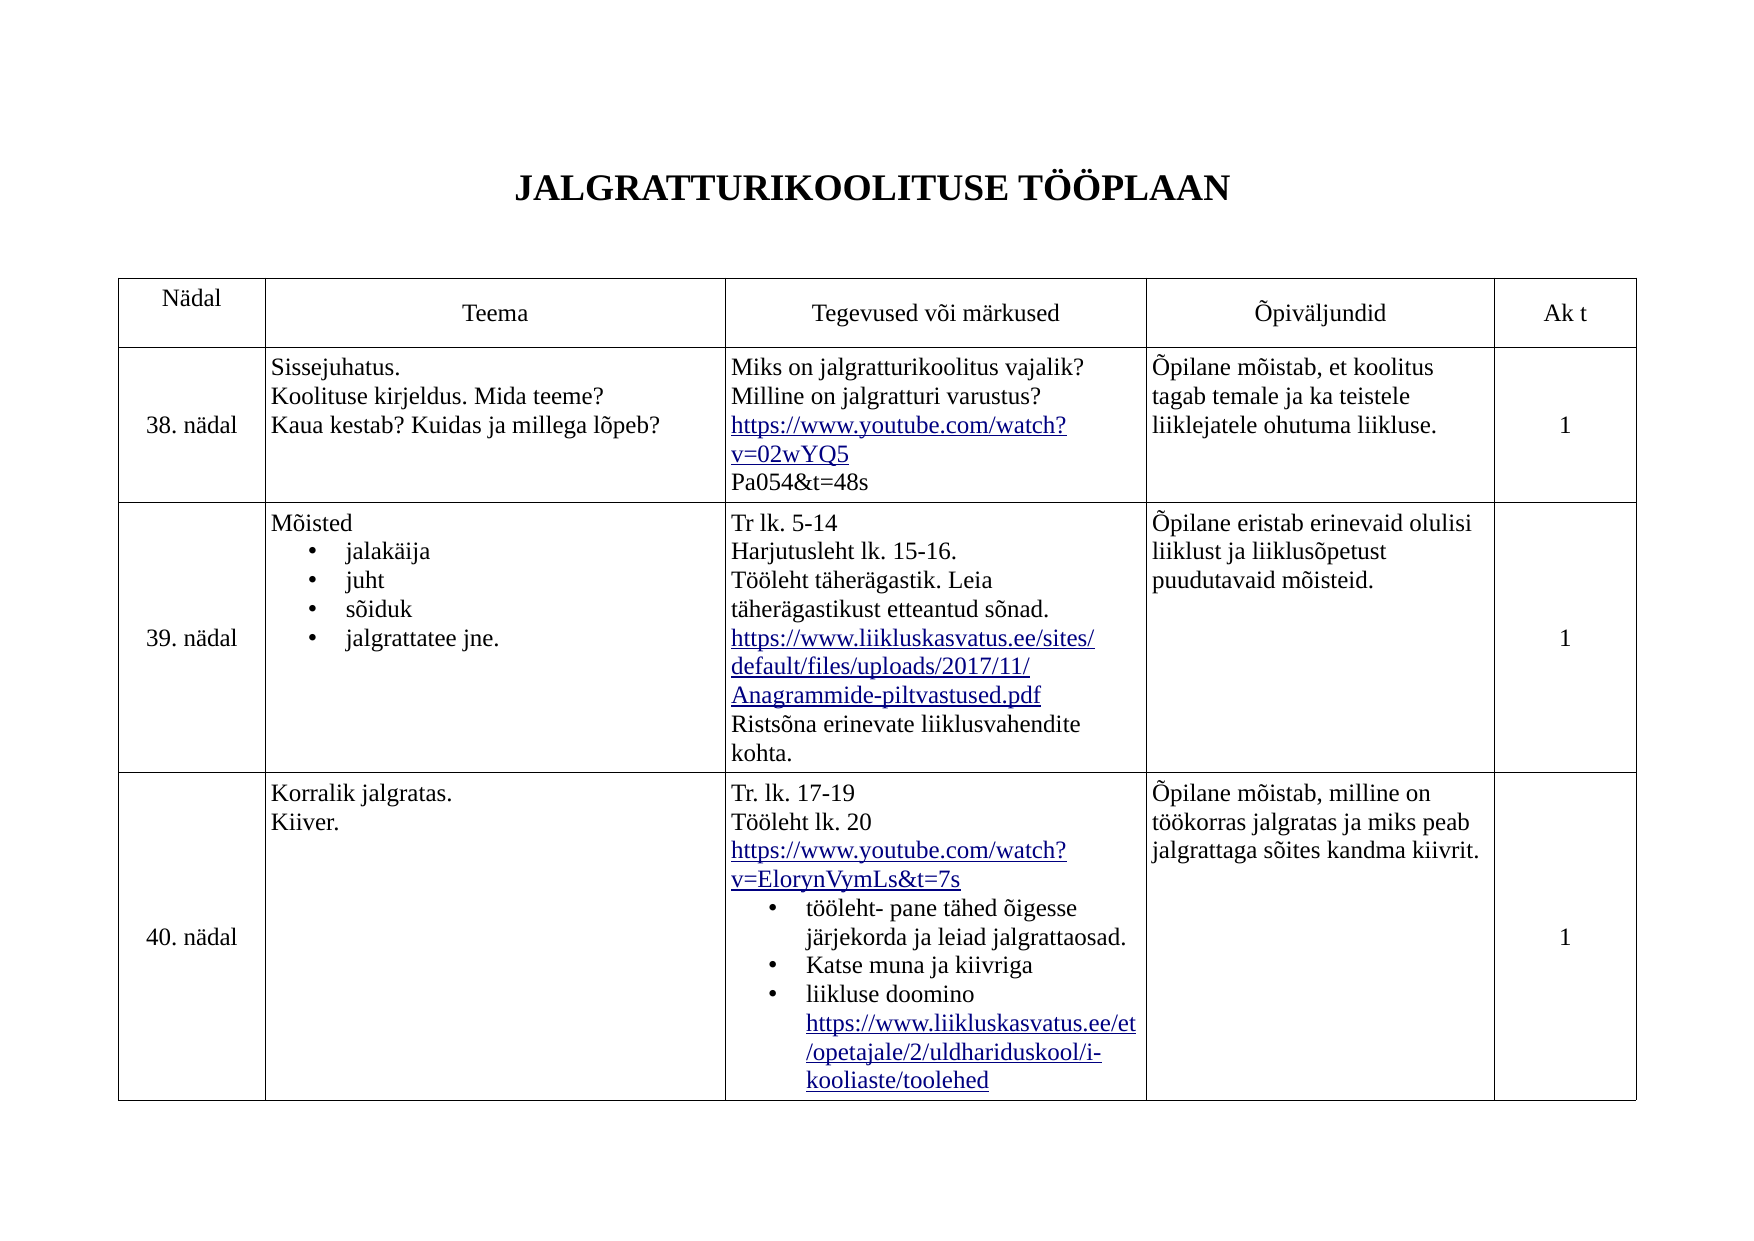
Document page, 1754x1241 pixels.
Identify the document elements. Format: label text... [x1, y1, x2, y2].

text JALGRATTURIKOOLITUSE TÖÖPLAAN [118, 166, 1636, 209]
table_cell 1 [1495, 503, 1636, 772]
table_cell Tr. lk. 17-19 Tööleht lk. 20 https://www.youtube.com/watch?v=ElorynVymLs&t=7s tööleht- pane tähed õigesse järjekorda ja leiad jalgrattaosad. Katse muna ja kiivriga liikluse doomino https://www.liikluskasvatus.ee/et/opetajale/2/uldhariduskool/i-kooliaste/toolehed [726, 773, 1146, 1100]
table_cell Sissejuhatus. Koolituse kirjeldus. Mida teeme? Kaua kestab? Kuidas ja millega lõpeb? [266, 348, 725, 502]
table_header Nädal [119, 279, 265, 347]
table_cell 38. nädal [119, 348, 265, 502]
table_cell 1 [1495, 773, 1636, 1100]
table_cell Korralik jalgratas. Kiiver. [266, 773, 725, 1100]
table_cell 40. nädal [119, 773, 265, 1100]
table_cell 1 [1495, 348, 1636, 502]
table_cell Miks on jalgratturikoolitus vajalik? Milline on jalgratturi varustus? https://www.youtube.com/watch?v=02wYQ5 Pa054&t=48s [726, 348, 1146, 502]
table_cell Õpilane mõistab, milline on töökorras jalgratas ja miks peab jalgrattaga sõites kandma kiivrit. [1147, 773, 1494, 1100]
table_header Tegevused või märkused [726, 279, 1146, 347]
table_header Õpiväljundid [1147, 279, 1494, 347]
table_cell Õpilane eristab erinevaid olulisi liiklust ja liiklusõpetust puudutavaid mõisteid. [1147, 503, 1494, 772]
table_header Teema [266, 279, 725, 347]
table_header Ak t [1495, 279, 1636, 347]
table_cell Õpilane mõistab, et koolitus tagab temale ja ka teistele liiklejatele ohutuma liikluse. [1147, 348, 1494, 502]
table_cell Mõisted jalakäija juht sõiduk jalgrattatee jne. [266, 503, 725, 772]
table_cell 39. nädal [119, 503, 265, 772]
table_cell Tr lk. 5-14 Harjutusleht lk. 15-16. Tööleht täherägastik. Leia täherägastikust etteantud sõnad. https://www.liikluskasvatus.ee/sites/default/files/uploads/2017/11/Anagrammide-piltvastused.pdf Ristsõna erinevate liiklusvahendite kohta. [726, 503, 1146, 772]
